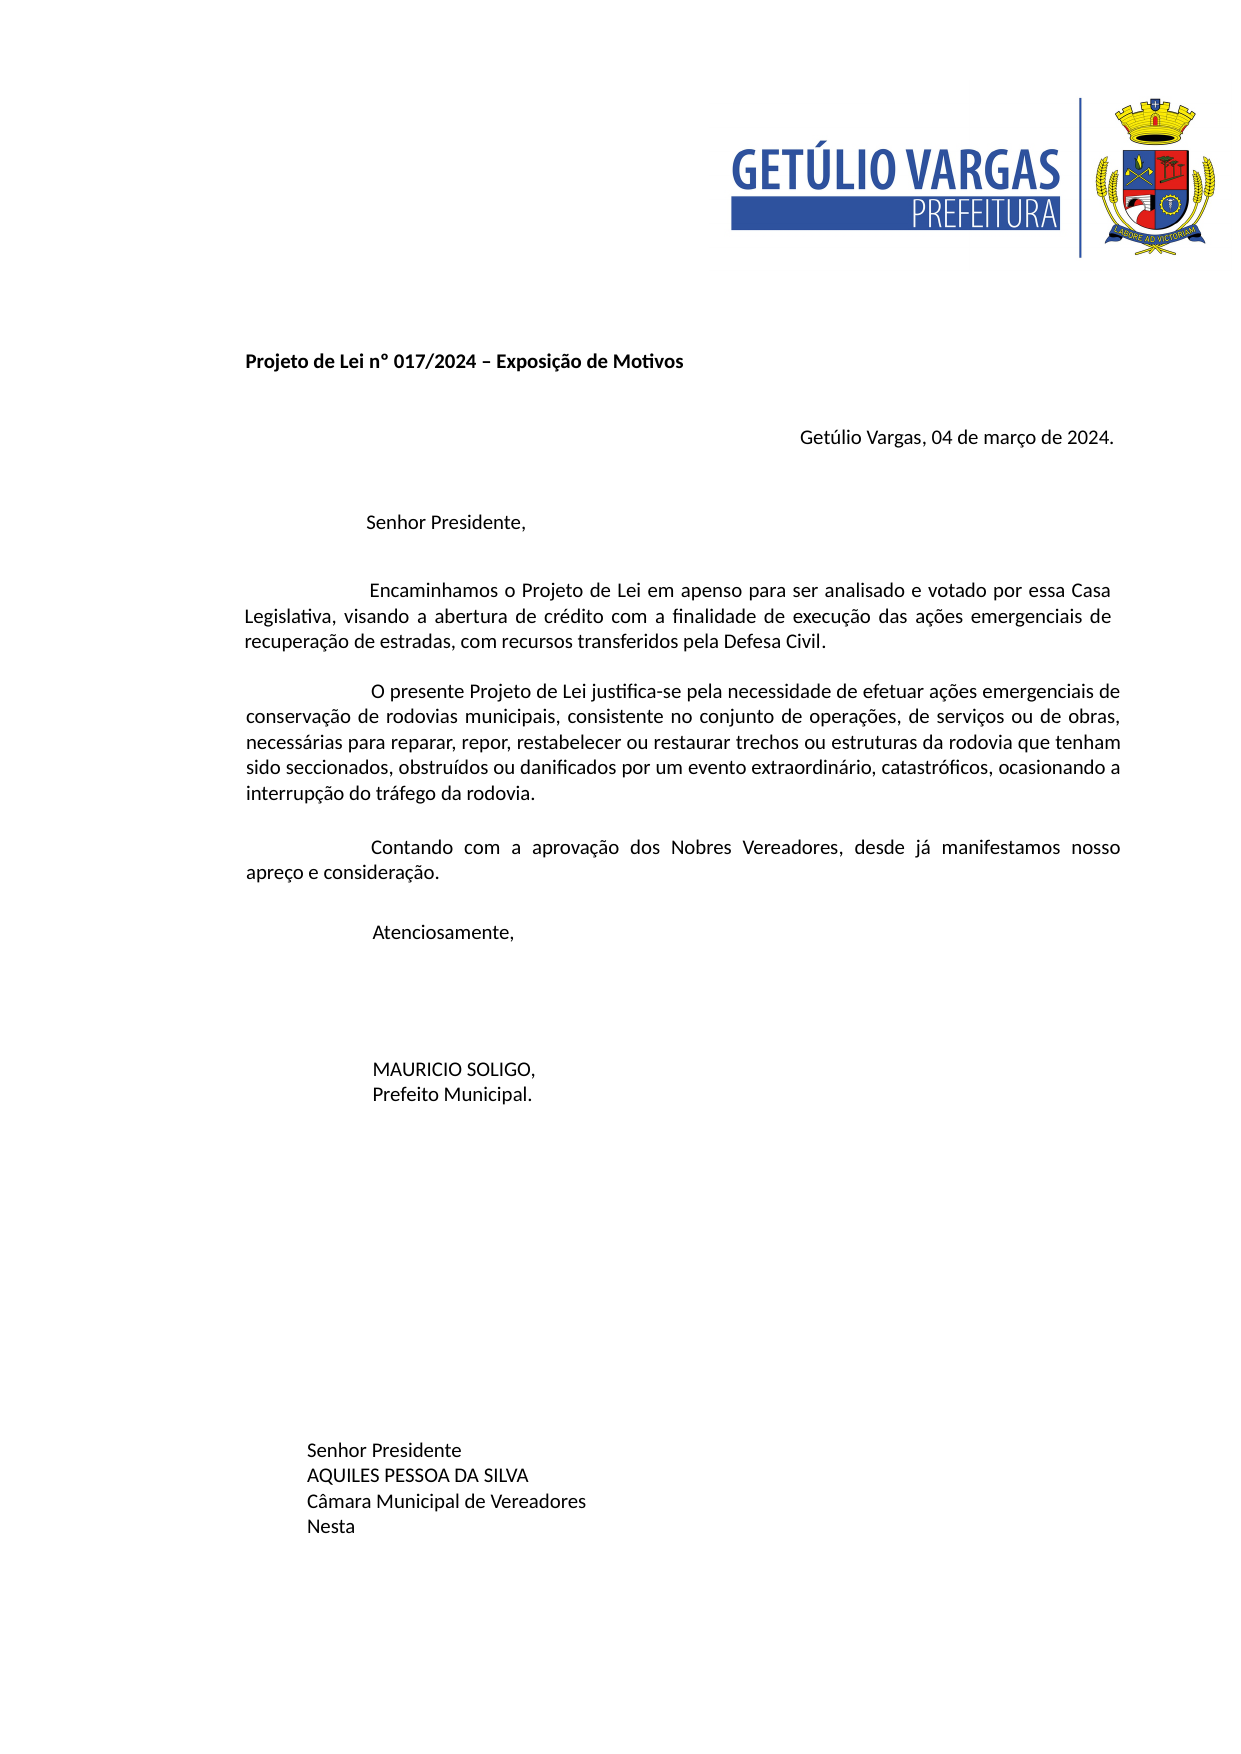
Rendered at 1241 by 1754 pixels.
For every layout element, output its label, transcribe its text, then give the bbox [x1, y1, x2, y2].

text Getúlio Vargas, 04 de março de 2024. [307, 424, 1115, 449]
text Encaminhamos o Projeto de Lei em apenso para ser analisado e votado por essa Casa Legislativa, visando a abertura de crédito com a finalidade de execução das ações emergenciais de recuperação de estradas, com recursos transferidos pela Defesa Civil. [244, 578, 1113, 654]
text Senhor Presidente, [246, 509, 1122, 534]
text Câmara Municipal de Vereadores [307, 1488, 1115, 1513]
text Projeto de Lei nº 017/2024 – Exposição de Motivos [245, 348, 1116, 373]
text Nesta [307, 1513, 1115, 1539]
text AQUILES PESSOA DA SILVA [307, 1463, 1115, 1488]
text Contando com a aprovação dos Nobres Vereadores, desde já manifestamos nosso apreço e consideração. [246, 834, 1122, 885]
text Senhor Presidente [307, 1437, 1115, 1463]
text Prefeito Municipal. [246, 1081, 1122, 1107]
text MAURICIO SOLIGO, [246, 1056, 1122, 1081]
text Atenciosamente, [246, 919, 1122, 944]
text O presente Projeto de Lei justifica-se pela necessidade de efetuar ações emergenciais de conservação de rodovias municipais, consistente no conjunto de operações, de serviços ou de obras, necessárias para reparar, repor, restabelecer ou restaurar trechos ou estruturas da rodovia que tenham sido seccionados, obstruídos ou danificados por um evento extraordinário, catastróficos, ocasionando a interrupção do tráfego da rodovia. [246, 678, 1122, 805]
